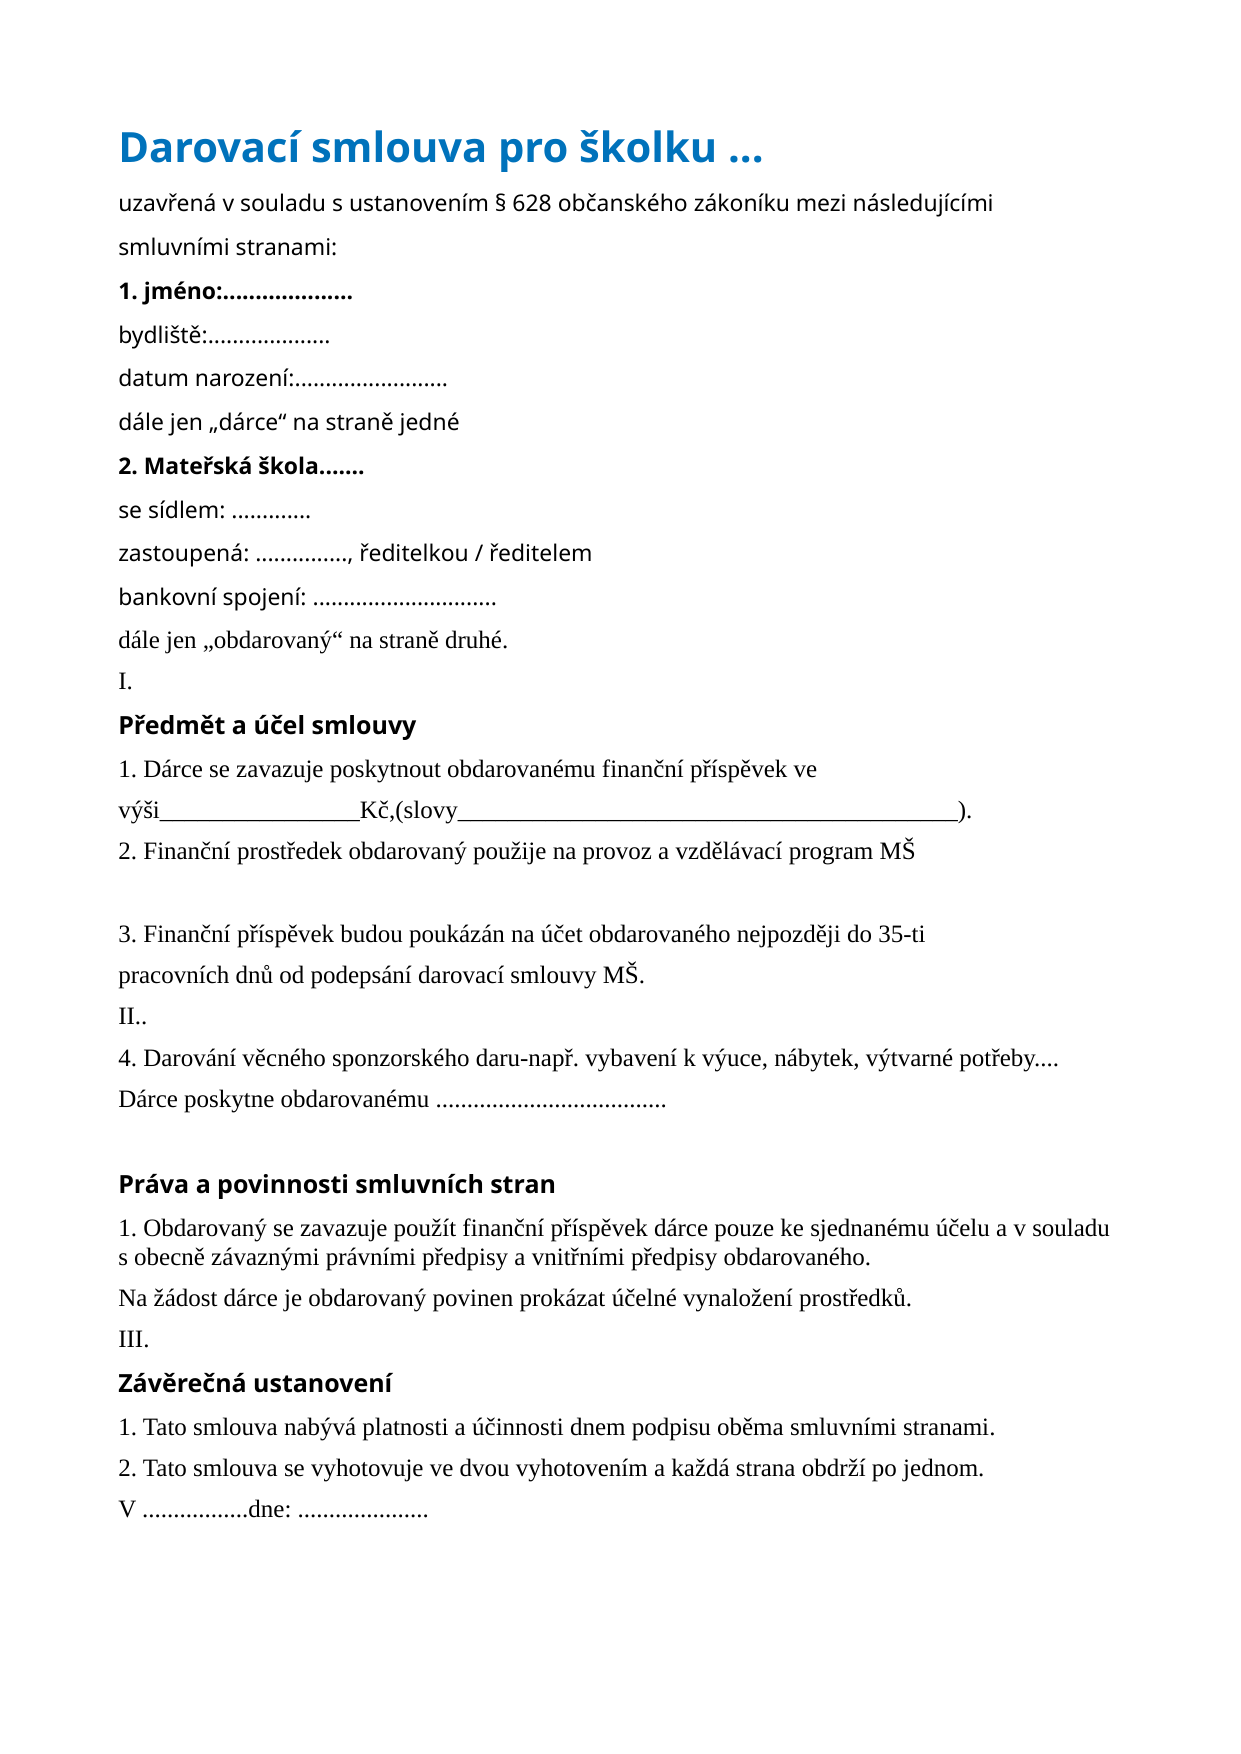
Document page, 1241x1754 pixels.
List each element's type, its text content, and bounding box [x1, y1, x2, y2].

text dále jen „obdarovaný“ na straně druhé. [118, 625, 1122, 654]
text 2. Finanční prostředek obdarovaný použije na provoz a vzdělávací program MŠ [118, 836, 1122, 865]
text Práva a povinnosti smluvních stran [118, 1166, 1122, 1201]
text 3. Finanční příspěvek budou poukázán na účet obdarovaného nejpozději do 35-ti [118, 919, 1122, 948]
text 2. Tato smlouva se vyhotovuje ve dvou vyhotovením a každá strana obdrží po jednom. [118, 1453, 1122, 1482]
text V .................dne: ..................... [118, 1494, 1122, 1523]
text 2. Mateřská škola....... [118, 450, 1122, 481]
text bankovní spojení: .............................. [118, 581, 1122, 612]
text Na žádost dárce je obdarovaný povinen prokázat účelné vynaložení prostředků. [118, 1283, 1122, 1312]
text pracovních dnů od podepsání darovací smlouvy MŠ. [118, 960, 1122, 989]
text uzavřená v souladu s ustanovením § 628 občanského zákoníku mezi následujícími [118, 187, 1122, 219]
text 1. Dárce se zavazuje poskytnout obdarovanému finanční příspěvek ve [118, 754, 1122, 783]
text II.. [118, 1001, 1122, 1030]
text Darovací smlouva pro školku ... [118, 118, 1122, 175]
text 1. Tato smlouva nabývá platnosti a účinnosti dnem podpisu oběma smluvními stranami. [118, 1412, 1122, 1441]
text 4. Darování věcného sponzorského daru-např. vybavení k výuce, nábytek, výtvarné potřeby.... [118, 1043, 1122, 1071]
text Dárce poskytne obdarovanému ..................................... [118, 1084, 1122, 1113]
text dále jen „dárce“ na straně jedné [118, 406, 1122, 437]
text smluvními stranami: [118, 231, 1122, 262]
text bydliště:.................... [118, 319, 1122, 350]
text Závěrečná ustanovení [118, 1366, 1122, 1399]
text se sídlem: ............. [118, 494, 1122, 525]
text 1. Obdarovaný se zavazuje použít finanční příspěvek dárce pouze ke sjednanému účelu a v souladu s obecně závaznými právními předpisy a vnitřními předpisy obdarovaného. [118, 1213, 1122, 1271]
text Předmět a účel smlouvy [118, 707, 1122, 741]
text 1. jméno:.................... [118, 275, 1122, 306]
text výši________________Kč,(slovy________________________________________). [118, 795, 1122, 824]
text datum narození:......................... [118, 362, 1122, 394]
text III. [118, 1324, 1122, 1353]
text I. [118, 666, 1122, 695]
text zastoupená: ..............., ředitelkou / ředitelem [118, 537, 1122, 569]
